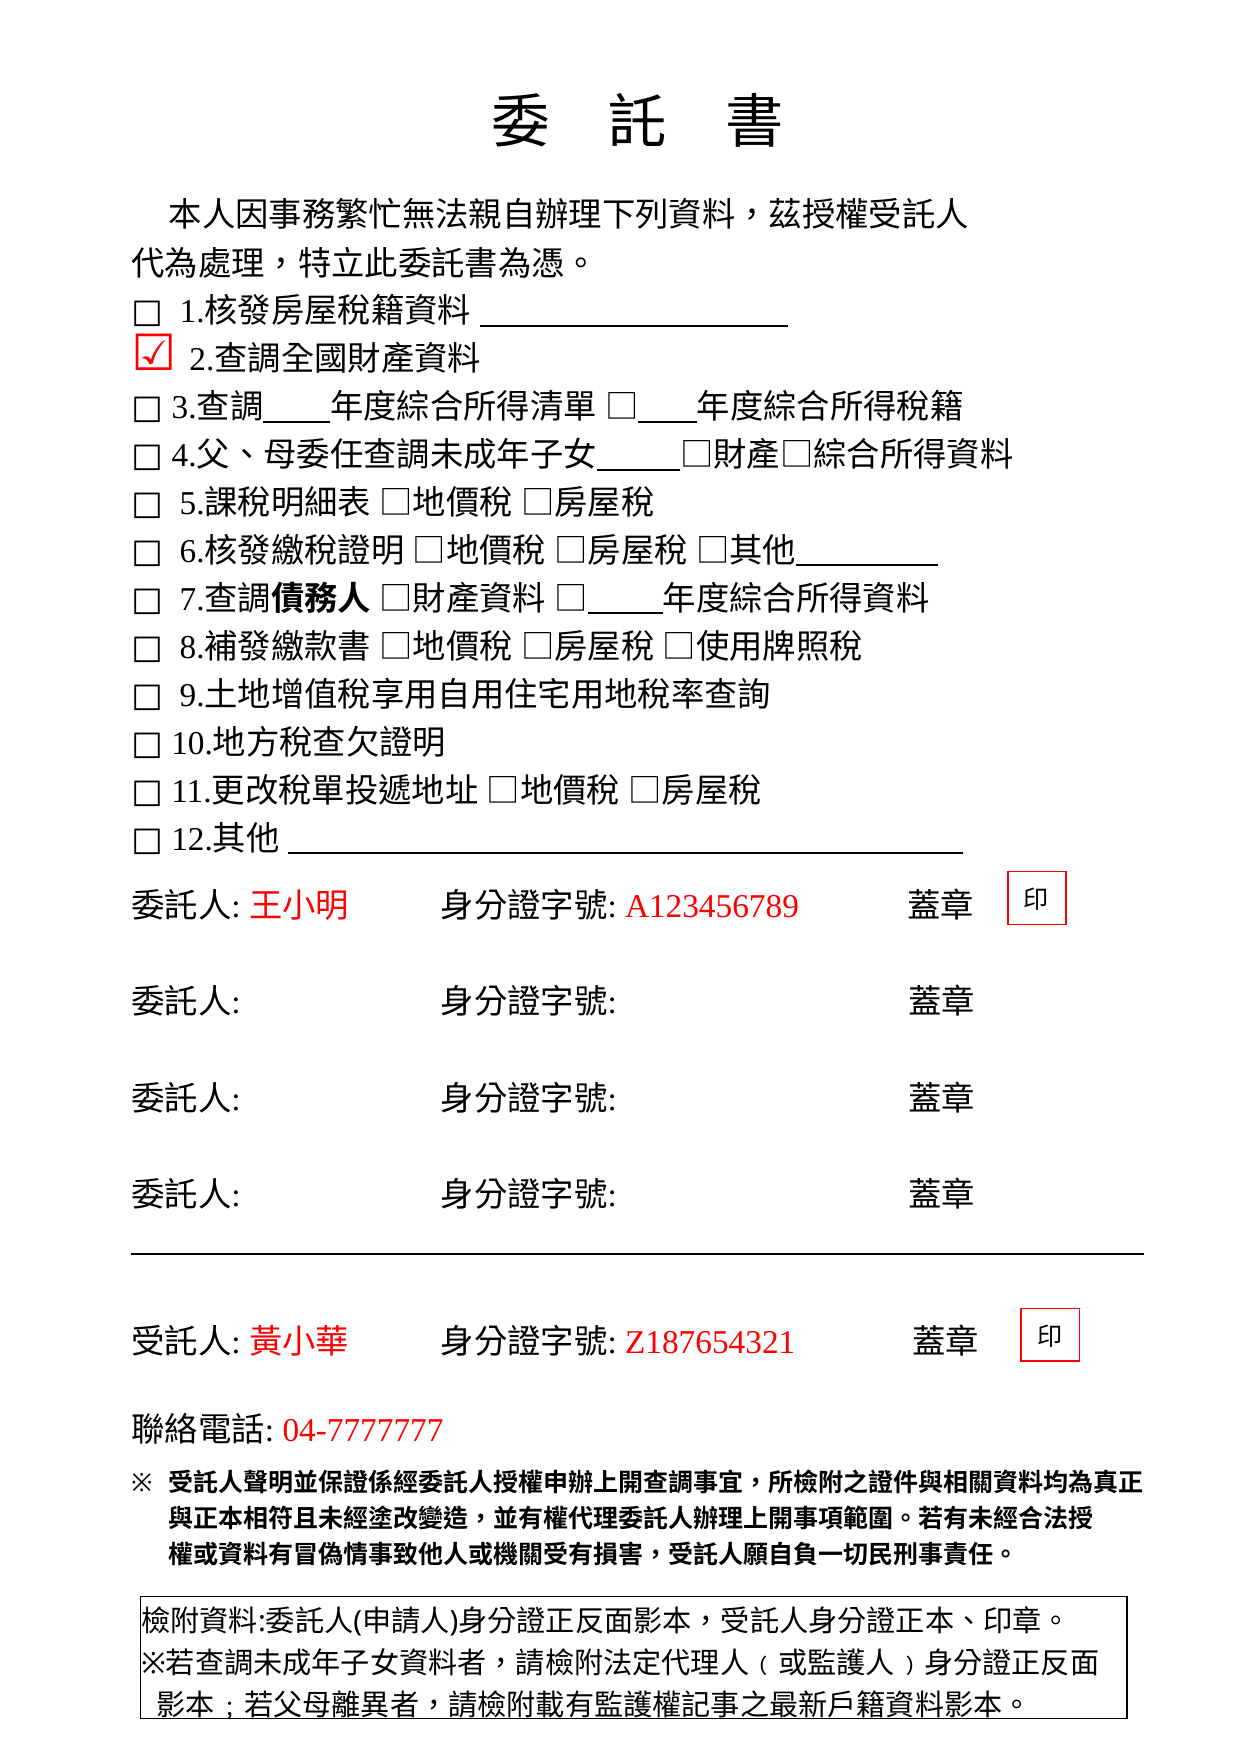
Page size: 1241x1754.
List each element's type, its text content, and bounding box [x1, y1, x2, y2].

text 影本﹔若父母離異者，請檢附載有監護權記事之最新戶籍資料影本。 [141, 1682, 1126, 1717]
text 檢附資料:委託人(申請人)身分證正反面影本，受託人身分證正本、印章。 [141, 1597, 1126, 1639]
text □ 3.查調 年度綜合所得清單 □ 年度綜合所得稅籍 [131, 380, 1144, 428]
text 委託人: 身分證字號: 蓋章 [131, 1071, 1144, 1119]
text □ 8.補發繳款書 □地價稅 □房屋稅 □使用牌照稅 [131, 620, 1144, 668]
text 委 託 書 [131, 75, 1144, 159]
text □ 7.查調債務人 □財產資料 □ 年度綜合所得資料 [131, 572, 1144, 620]
text 印 [1037, 1317, 1064, 1353]
text 委託人: 身分證字號: 蓋章 [131, 1168, 1144, 1253]
text ☑ 2.查調全國財產資料 [131, 332, 1144, 380]
text 受託人: 黃小華 身分證字號: Z187654321 蓋章 [1022, 1309, 1079, 1360]
text 代為處理，特立此委託書為憑。 [131, 236, 1144, 284]
text 委託人: 王小明 身分證字號: A123456789 蓋章 [131, 878, 1144, 927]
text □ 5.課稅明細表 □地價稅 □房屋稅 [131, 476, 1144, 524]
text 權或資料有冒偽情事致他人或機關受有損害，受託人願自負一切民刑事責任。 [169, 1535, 1144, 1571]
text ※若查調未成年子女資料者，請檢附法定代理人﹙或監護人﹚身分證正反面 [141, 1639, 1126, 1682]
text 聯絡電話: 04-7777777 [131, 1403, 1144, 1451]
text □ 12.其他 [131, 812, 1144, 859]
text □ 1.核發房屋稅籍資料 [131, 284, 1144, 332]
text □ 4.父、母委任查調未成年子女 □財產□綜合所得資料 [131, 428, 1144, 476]
text □ 11.更改稅單投遞地址 □地價稅 □房屋稅 [131, 764, 1144, 812]
text 印 [1024, 880, 1050, 916]
text □ 6.核發繳稅證明 □地價稅 □房屋稅 □其他 [131, 524, 1144, 572]
text 本人因事務繁忙無法親自辦理下列資料，茲授權受託人 [131, 188, 1144, 236]
text □ 9.土地增值稅享用自用住宅用地稅率查詢 [131, 668, 1144, 716]
text 委託人: 王小明 身分證字號: A123456789 蓋章 [1009, 872, 1065, 924]
text □ 10.地方稅查欠證明 [131, 716, 1144, 764]
list 受託人聲明並保證係經委託人授權申辦上開查調事宜，所檢附之證件與相關資料均為真正與正本相符且未經塗改變造，並有權代理委託人辦理上開事項範圍。若有未經合法授 [131, 1462, 1144, 1535]
text 委託人: 身分證字號: 蓋章 [131, 975, 1144, 1023]
text 受託人: 黃小華 身分證字號: Z187654321 蓋章 [131, 1314, 1144, 1363]
